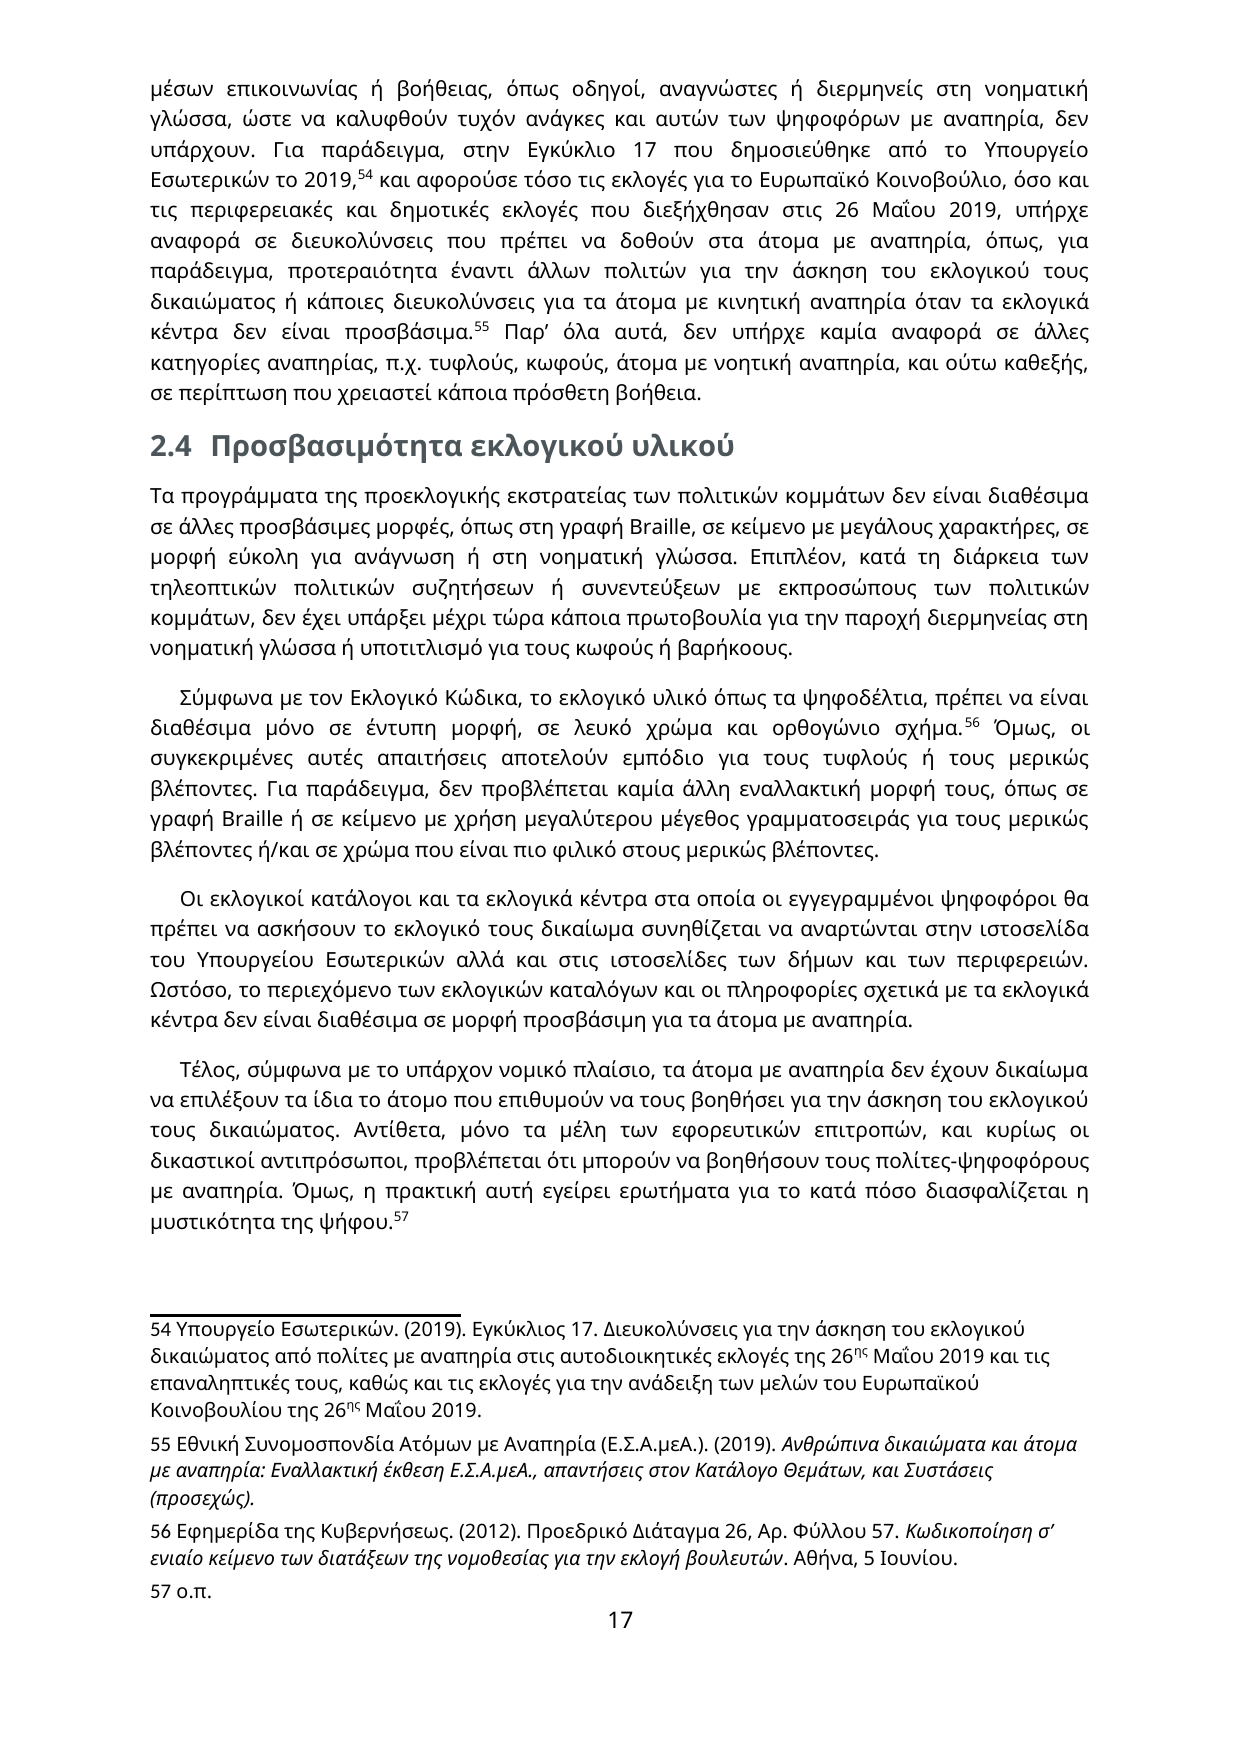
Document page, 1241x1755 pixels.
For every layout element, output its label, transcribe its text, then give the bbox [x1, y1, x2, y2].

text Εφημερίδα της Κυβερνήσεως. (2012). Προεδρικό Διάταγμα 26, Αρ. Φύλλου 57. Κωδικοποίηση σ’ ενιαίο κείμενο των διατάξεων της νομοθεσίας για την εκλογή βουλευτών. Αθήνα, 5 Ιουνίου. [150, 1517, 1090, 1571]
text μέσων επικοινωνίας ή βοήθειας, όπως οδηγοί, αναγνώστες ή διερμηνείς στη νοηματική γλώσσα, ώστε να καλυφθούν τυχόν ανάγκες και αυτών των ψηφοφόρων με αναπηρία, δεν υπάρχουν. Για παράδειγμα, στην Εγκύκλιο 17 που δημοσιεύθηκε από το Υπουργείο Εσωτερικών το 2019, και αφορούσε τόσο τις εκλογές για το Ευρωπαϊκό Κοινοβούλιο, όσο και τις περιφερειακές και δημοτικές εκλογές που διεξήχθησαν στις 26 Μαΐου 2019, υπήρχε αναφορά σε διευκολύνσεις που πρέπει να δοθούν στα άτομα με αναπηρία, όπως, για παράδειγμα, προτεραιότητα έναντι άλλων πολιτών για την άσκηση του εκλογικού τους δικαιώματος ή κάποιες διευκολύνσεις για τα άτομα με κινητική αναπηρία όταν τα εκλογικά κέντρα δεν είναι προσβάσιμα. Παρ’ όλα αυτά, δεν υπήρχε καμία αναφορά σε άλλες κατηγορίες αναπηρίας, π.χ. τυφλούς, κωφούς, άτομα με νοητική αναπηρία, και ούτω καθεξής, σε περίπτωση που χρειαστεί κάποια πρόσθετη βοήθεια. [150, 74, 1090, 406]
text Τα προγράμματα της προεκλογικής εκστρατείας των πολιτικών κομμάτων δεν είναι διαθέσιμα σε άλλες προσβάσιμες μορφές, όπως στη γραφή Braille, σε κείμενο με μεγάλους χαρακτήρες, σε μορφή εύκολη για ανάγνωση ή στη νοηματική γλώσσα. Επιπλέον, κατά τη διάρκεια των τηλεοπτικών πολιτικών συζητήσεων ή συνεντεύξεων με εκπροσώπους των πολιτικών κομμάτων, δεν έχει υπάρξει μέχρι τώρα κάποια πρωτοβουλία για την παροχή διερμηνείας στη νοηματική γλώσσα ή υποτιτλισμό για τους κωφούς ή βαρήκοους. [150, 481, 1090, 662]
text Υπουργείο Εσωτερικών. (2019). Εγκύκλιος 17. Διευκολύνσεις για την άσκηση του εκλογικού δικαιώματος από πολίτες με αναπηρία στις αυτοδιοικητικές εκλογές της 26ης Μαΐου 2019 και τις επαναληπτικές τους, καθώς και τις εκλογές για την ανάδειξη των μελών του Ευρωπαϊκού Κοινοβουλίου της 26ης Μαΐου 2019. [150, 1316, 1090, 1423]
text Εθνική Συνομοσπονδία Ατόμων με Αναπηρία (Ε.Σ.Α.μεΑ.). (2019). Ανθρώπινα δικαιώματα και άτομα με αναπηρία: Εναλλακτική έκθεση Ε.Σ.Α.μεΑ., απαντήσεις στον Κατάλογο Θεμάτων, και Συστάσεις (προσεχώς). [150, 1430, 1090, 1511]
text Οι εκλογικοί κατάλογοι και τα εκλογικά κέντρα στα οποία οι εγγεγραμμένοι ψηφοφόροι θα πρέπει να ασκήσουν το εκλογικό τους δικαίωμα συνηθίζεται να αναρτώνται στην ιστοσελίδα του Υπουργείου Εσωτερικών αλλά και στις ιστοσελίδες των δήμων και των περιφερειών. Ωστόσο, το περιεχόμενο των εκλογικών καταλόγων και οι πληροφορίες σχετικά με τα εκλογικά κέντρα δεν είναι διαθέσιμα σε μορφή προσβάσιμη για τα άτομα με αναπηρία. [150, 884, 1090, 1034]
text Τέλος, σύμφωνα με το υπάρχον νομικό πλαίσιο, τα άτομα με αναπηρία δεν έχουν δικαίωμα να επιλέξουν τα ίδια το άτομο που επιθυμούν να τους βοηθήσει για την άσκηση του εκλογικού τους δικαιώματος. Αντίθετα, μόνο τα μέλη των εφορευτικών επιτροπών, και κυρίως οι δικαστικοί αντιπρόσωποι, προβλέπεται ότι μπορούν να βοηθήσουν τους πολίτες-ψηφοφόρους με αναπηρία. Όμως, η πρακτική αυτή εγείρει ερωτήματα για το κατά πόσο διασφαλίζεται η μυστικότητα της ψήφου. [150, 1055, 1090, 1235]
text Σύμφωνα με τον Εκλογικό Κώδικα, το εκλογικό υλικό όπως τα ψηφοδέλτια, πρέπει να είναι διαθέσιμα μόνο σε έντυπη μορφή, σε λευκό χρώμα και ορθογώνιο σχήμα. Όμως, οι συγκεκριμένες αυτές απαιτήσεις αποτελούν εμπόδιο για τους τυφλούς ή τους μερικώς βλέποντες. Για παράδειγμα, δεν προβλέπεται καμία άλλη εναλλακτική μορφή τους, όπως σε γραφή Braille ή σε κείμενο με χρήση μεγαλύτερου μέγεθος γραμματοσειράς για τους μερικώς βλέποντες ή/και σε χρώμα που είναι πιο φιλικό στους μερικώς βλέποντες. [150, 683, 1090, 863]
text ο.π. [150, 1577, 1090, 1604]
subtitle Προσβασιμότητα εκλογικού υλικού [150, 425, 1090, 465]
